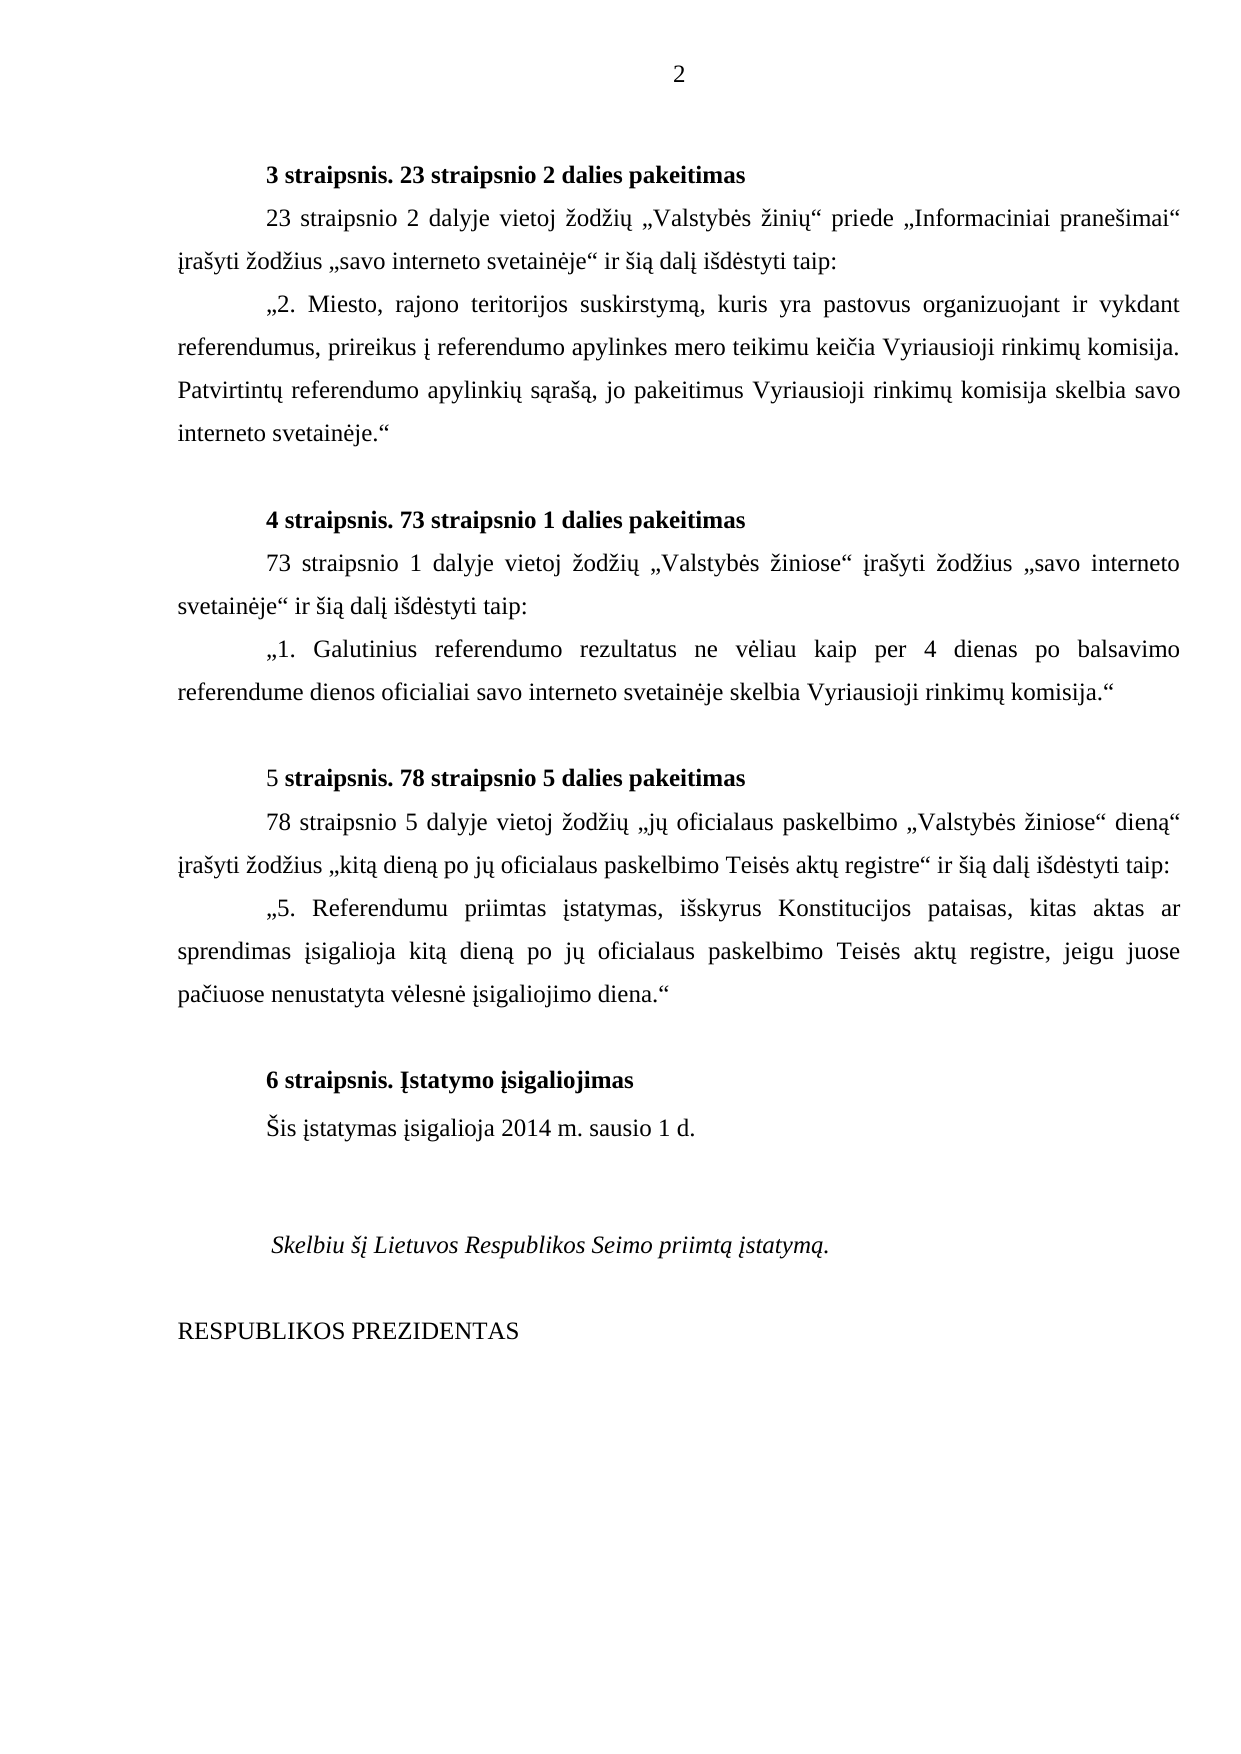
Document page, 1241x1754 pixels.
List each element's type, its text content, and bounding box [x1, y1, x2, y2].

text „1. Galutinius referendumo rezultatus ne vėliau kaip per 4 dienas po balsavimo referendume dienos oficialiai savo interneto svetainėje skelbia Vyriausioji rinkimų komisija.“ [177, 634, 1181, 706]
text 73 straipsnio 1 dalyje vietoj žodžių „Valstybės žiniose“ įrašyti žodžius „savo interneto svetainėje“ ir šią dalį išdėstyti taip: [177, 548, 1181, 620]
text 78 straipsnio 5 dalyje vietoj žodžių „jų oficialaus paskelbimo „Valstybės žiniose“ dieną“ įrašyti žodžius „kitą dieną po jų oficialaus paskelbimo Teisės aktų registre“ ir šią dalį išdėstyti taip: [177, 807, 1181, 878]
text RESPUBLIKOS PREZIDENTAS [177, 1316, 1181, 1345]
text 23 straipsnio 2 dalyje vietoj žodžių „Valstybės žinių“ priede „Informaciniai pranešimai“ įrašyti žodžius „savo interneto svetainėje“ ir šią dalį išdėstyti taip: [177, 203, 1181, 275]
text „5. Referendumu priimtas įstatymas, išskyrus Konstitucijos pataisas, kitas aktas ar sprendimas įsigalioja kitą dieną po jų oficialaus paskelbimo Teisės aktų registre, jeigu juose pačiuose nenustatyta vėlesnė įsigaliojimo diena.“ [177, 893, 1181, 1008]
text 5 straipsnis. 78 straipsnio 5 dalies pakeitimas [177, 763, 1181, 792]
text 4 straipsnis. 73 straipsnio 1 dalies pakeitimas [177, 505, 1181, 533]
text Šis įstatymas įsigalioja 2014 m. sausio 1 d. [177, 1108, 1181, 1144]
text 6 straipsnis. Įstatymo įsigaliojimas [177, 1065, 1181, 1094]
text „2. Miesto, rajono teritorijos suskirstymą, kuris yra pastovus organizuojant ir vykdant referendumus, prireikus į referendumo apylinkes mero teikimu keičia Vyriausioji rinkimų komisija. Patvirtintų referendumo apylinkių sąrašą, jo pakeitimus Vyriausioji rinkimų komisija skelbia savo interneto svetainėje.“ [177, 289, 1181, 447]
text 3 straipsnis. 23 straipsnio 2 dalies pakeitimas [266, 160, 1181, 188]
text Skelbiu šį Lietuvos Respublikos Seimo priimtą įstatymą. [177, 1230, 1181, 1259]
